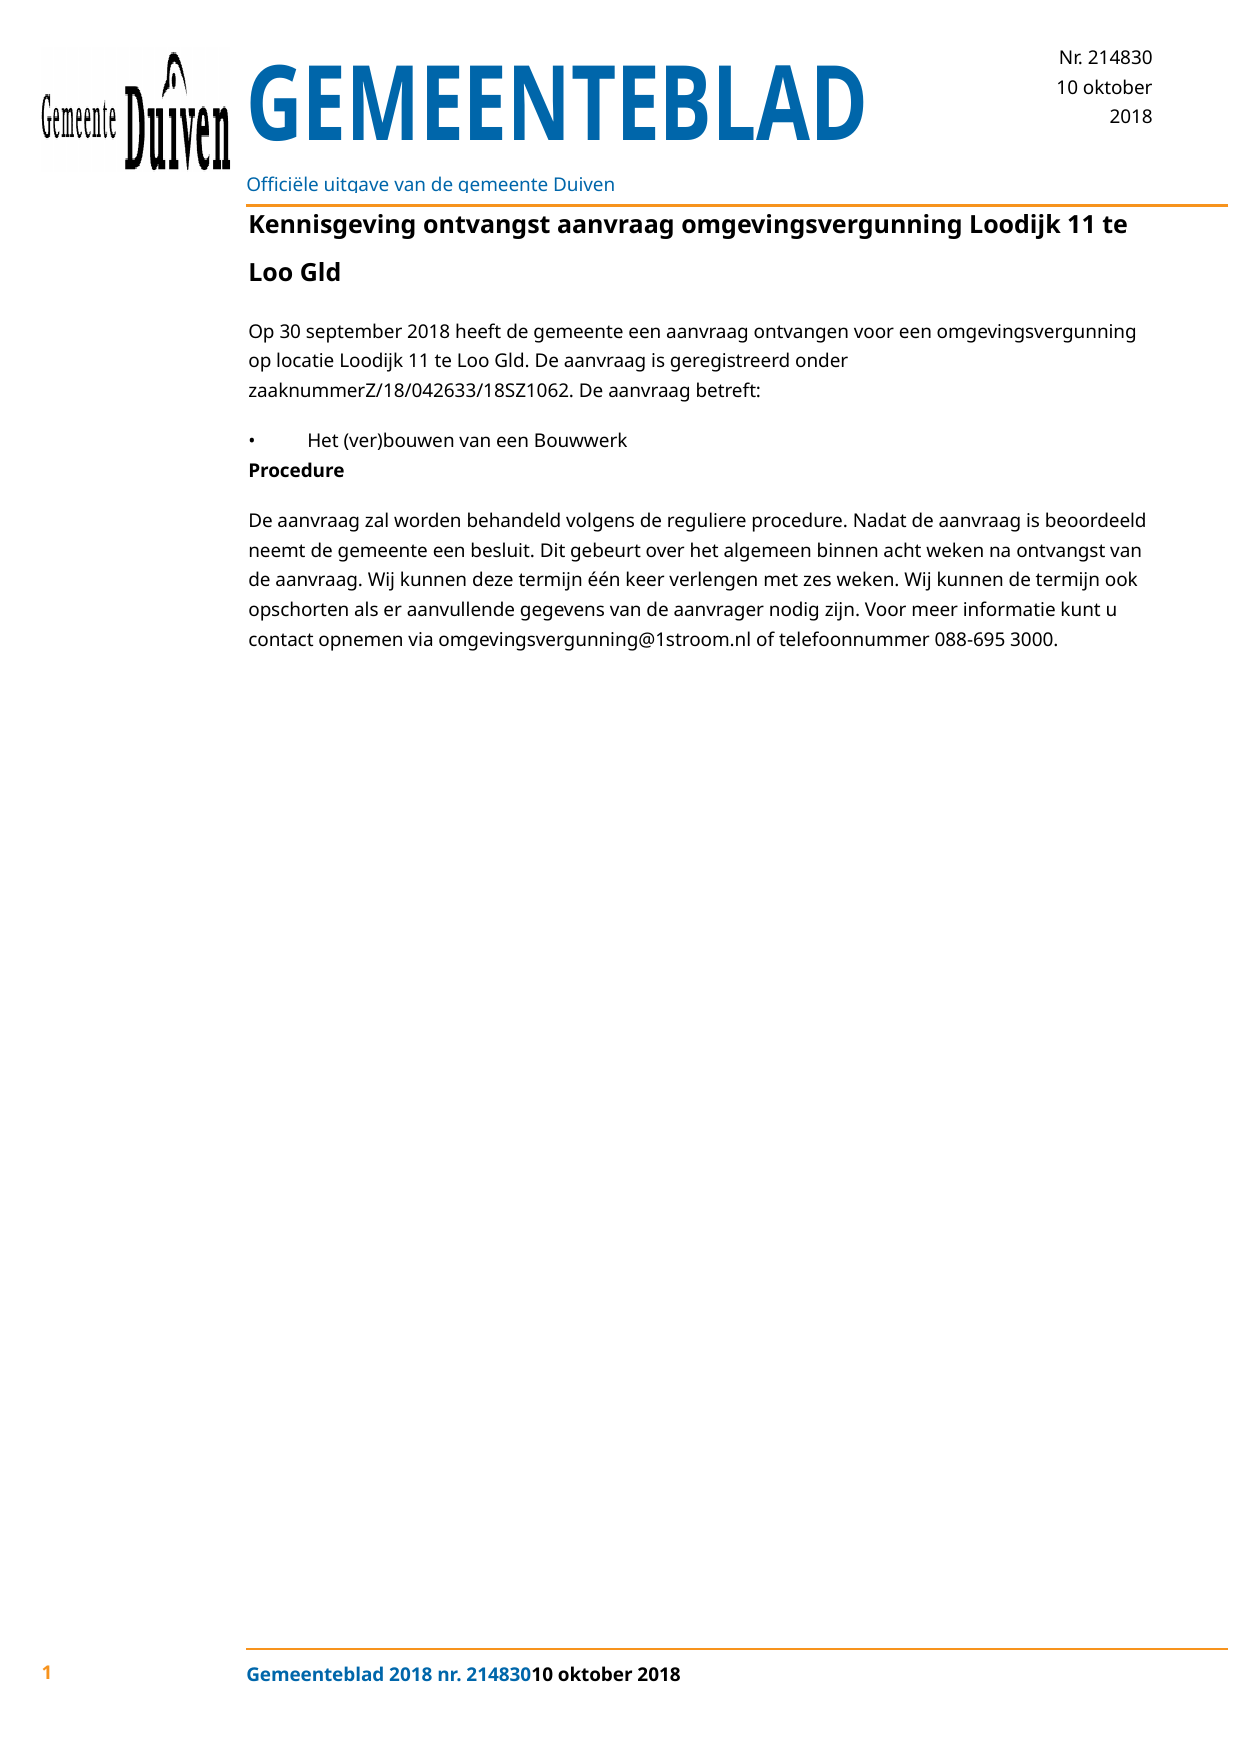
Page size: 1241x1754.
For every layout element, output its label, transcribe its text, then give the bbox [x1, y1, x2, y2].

text Op 30 september 2018 heeft de gemeente een aanvraag ontvangen voor een omgevingsvergunning op locatie Loodijk 11 te Loo Gld. De aanvraag is geregistreerd onder zaaknummerZ/18/042633/18SZ1062. De aanvraag betreft: [248, 318, 1152, 403]
text Kennisgeving ontvangst aanvraag omgevingsvergunning Loodijk 11 te Loo Gld [248, 207, 1152, 288]
text De aanvraag zal worden behandeld volgens de reguliere procedure. Nadat de aanvraag is beoordeeld neemt de gemeente een besluit. Dit gebeurt over het algemeen binnen acht weken na ontvangst van de aanvraag. Wij kunnen deze termijn één keer verlengen met zes weken. Wij kunnen de termijn ook opschorten als er aanvullende gegevens van de aanvrager nodig zijn. Voor meer informatie kunt u contact opnemen via omgevingsvergunning@1stroom.nl of telefoonnummer 088-695 3000. [248, 507, 1152, 652]
list Het (ver)bouwen van een Bouwwerk [248, 427, 1152, 453]
picture [41, 47, 231, 172]
text Procedure [248, 457, 1152, 483]
